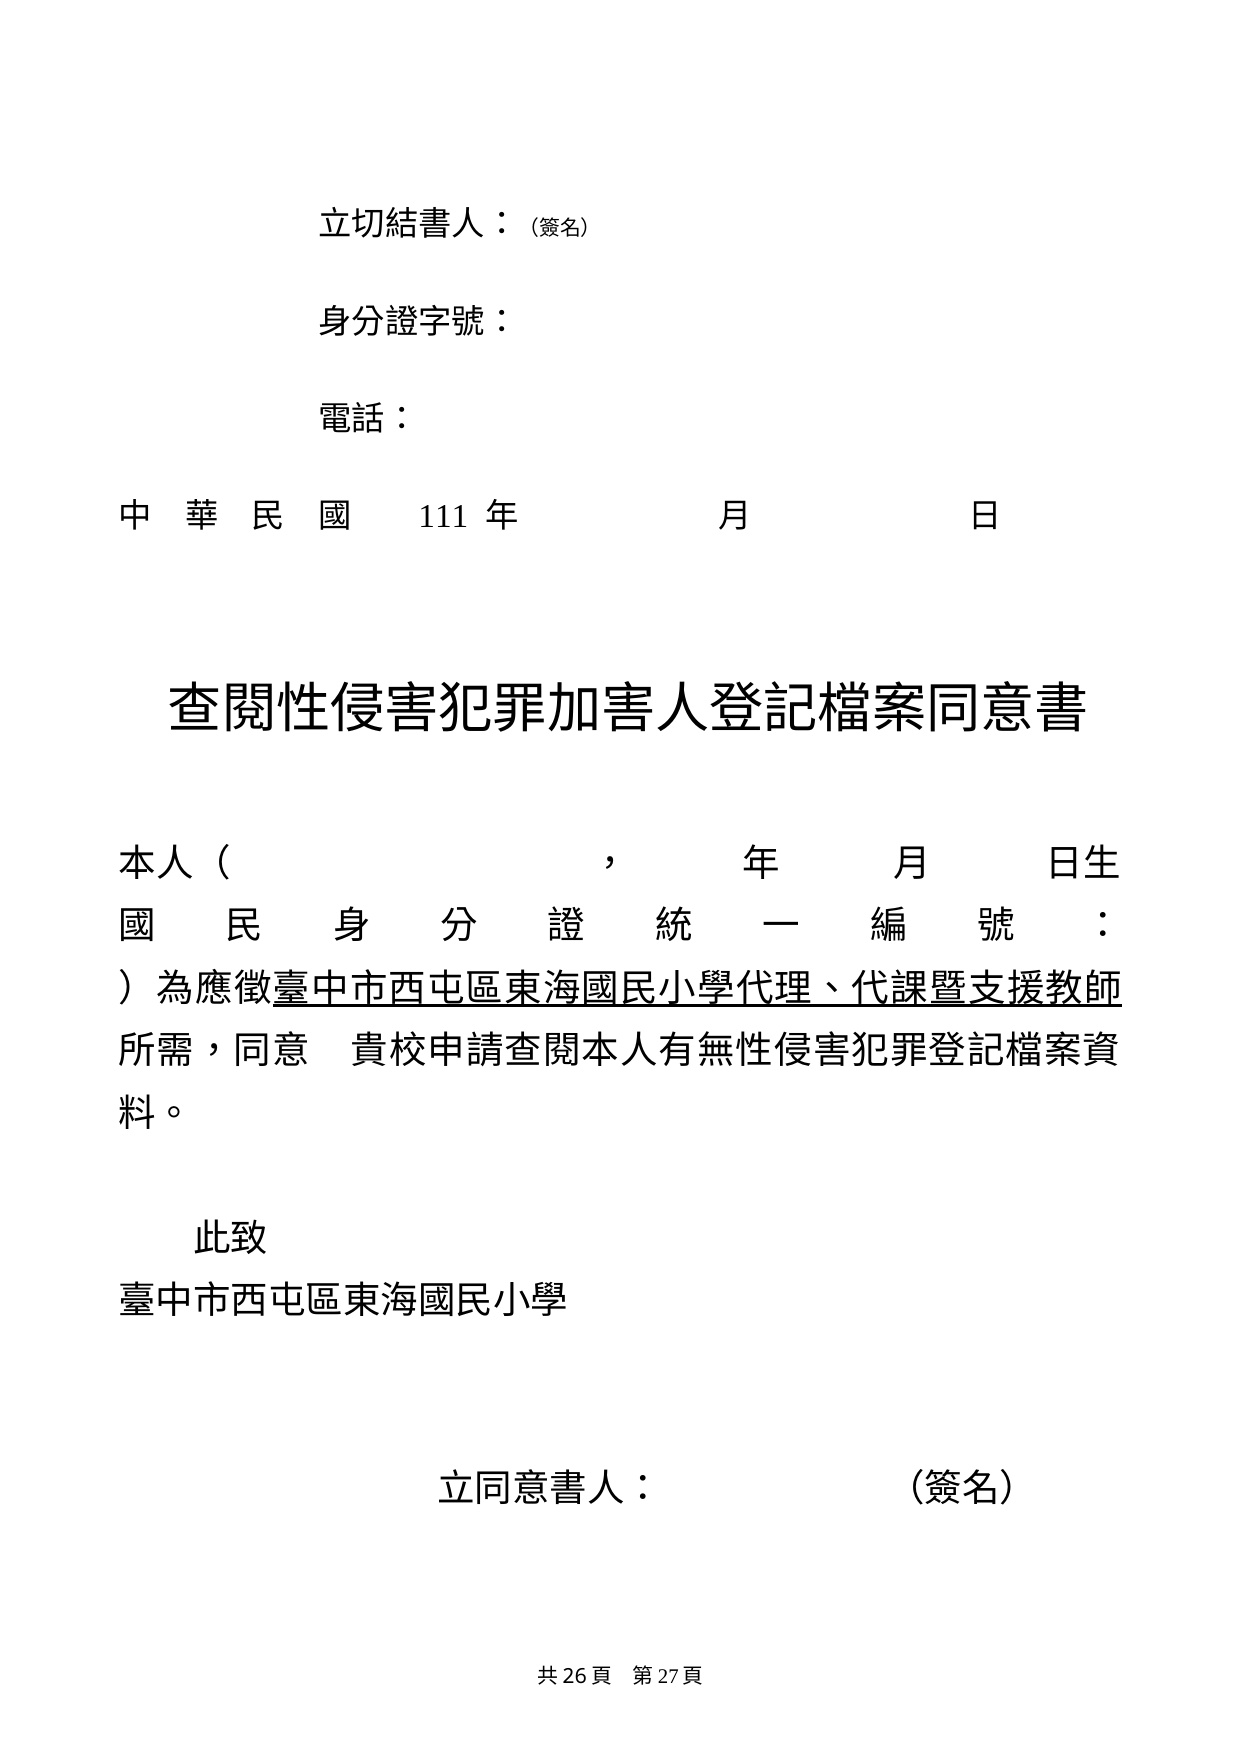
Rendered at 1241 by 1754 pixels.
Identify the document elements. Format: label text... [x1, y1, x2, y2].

text 立同意書人： （簽名） [118, 1443, 1122, 1506]
text 電話： [318, 374, 1122, 437]
text 中 華 民 國 111 年 月 日 [118, 471, 1122, 534]
text 本人（ ， 年 月 日生，國民身分證統一編號： ）為應徵臺中市西屯區東海國民小學代理、代課暨支援教師所需，同意 貴校申請查閱本人有無性侵害犯罪登記檔案資料。 [118, 818, 1122, 1131]
text 此致 [118, 1193, 1122, 1256]
text 身分證字號： [318, 277, 1122, 339]
text 立切結書人：（簽名） [318, 180, 1122, 242]
text 查閱性侵害犯罪加害人登記檔案同意書 [118, 631, 1138, 756]
text 臺中市西屯區東海國民小學 [118, 1256, 1122, 1318]
